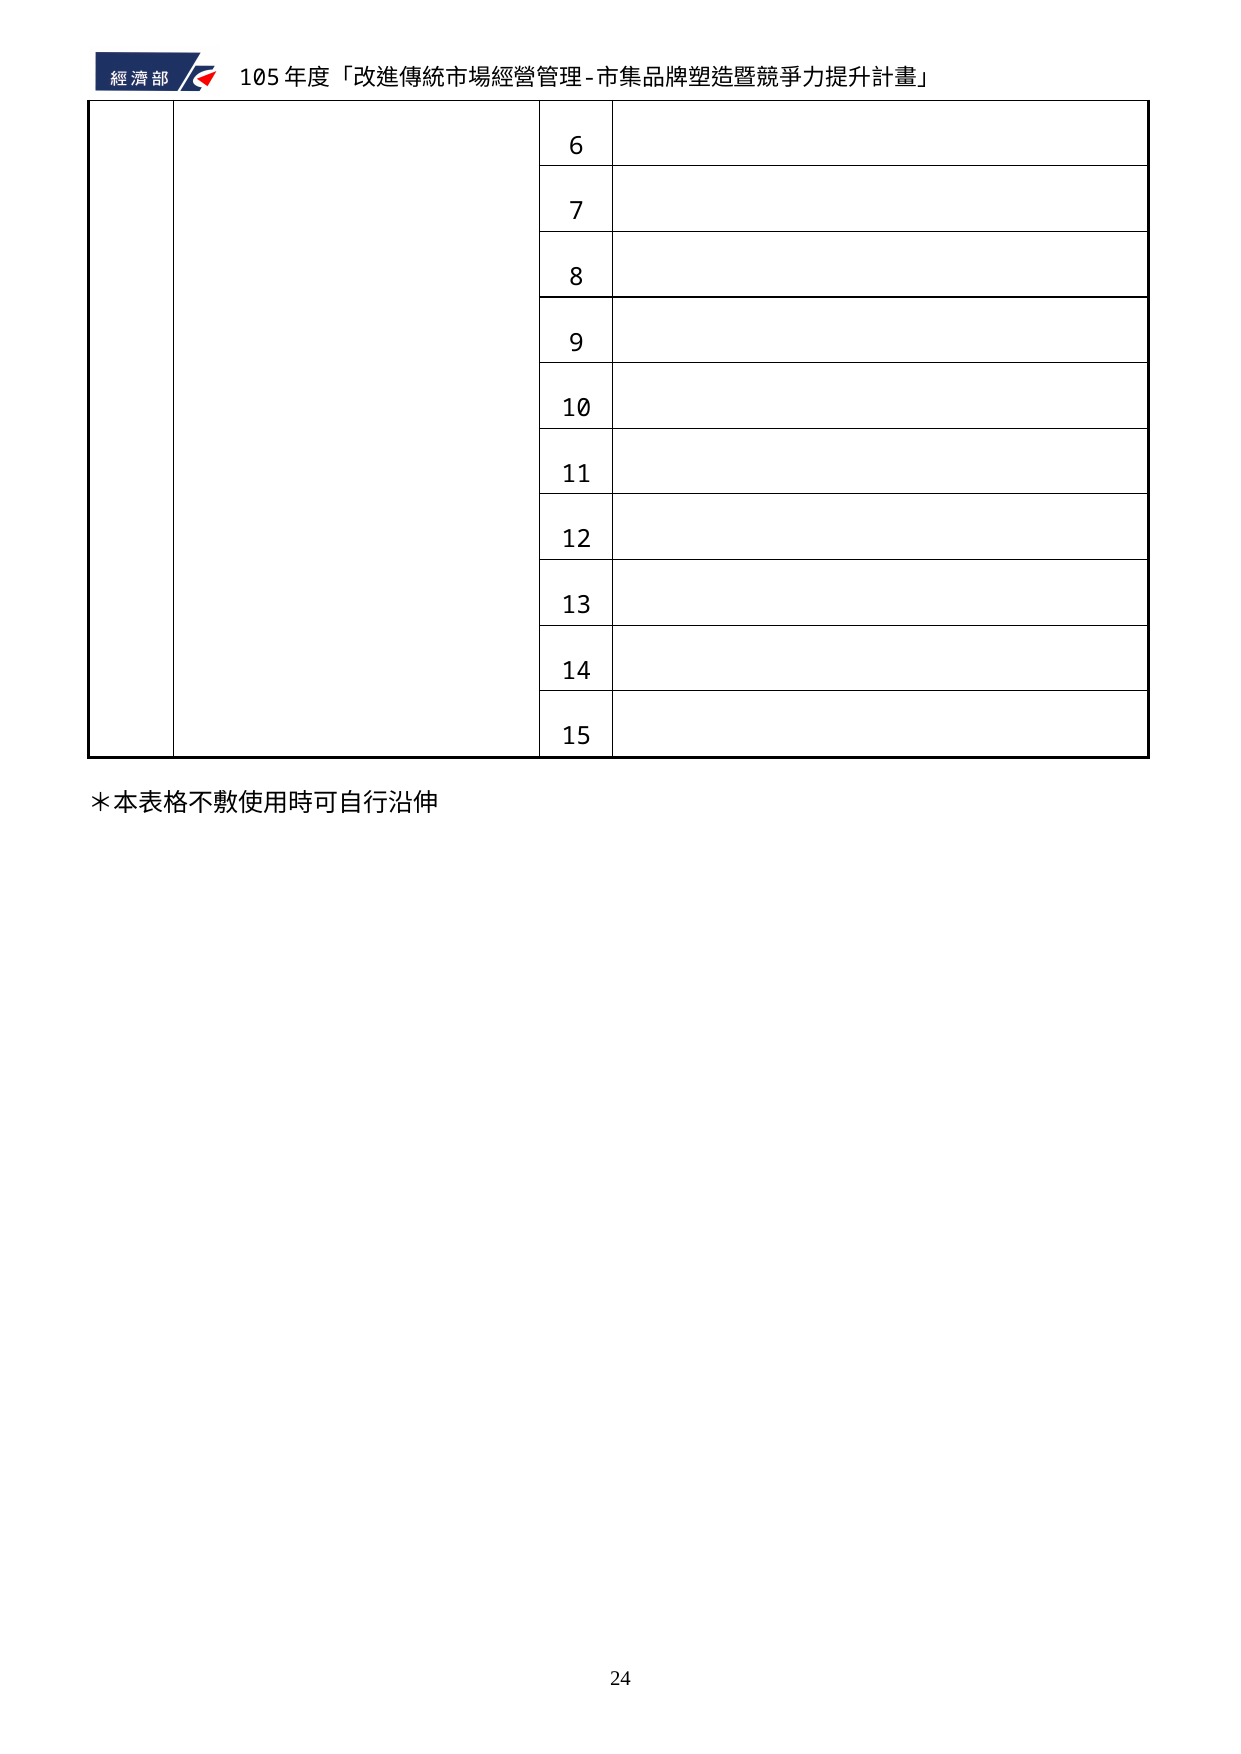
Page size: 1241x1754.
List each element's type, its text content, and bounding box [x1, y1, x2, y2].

table_cell 9 [540, 298, 612, 362]
table_cell [613, 691, 1147, 756]
table_cell 14 [540, 626, 612, 690]
table_cell [613, 626, 1147, 690]
table_cell [613, 298, 1147, 362]
table_cell [613, 363, 1147, 428]
table_cell [613, 429, 1147, 493]
table_cell [613, 560, 1147, 624]
table_cell 12 [540, 494, 612, 559]
table_cell 6 [540, 101, 612, 165]
table_cell [613, 101, 1147, 165]
table_cell 13 [540, 560, 612, 624]
table_cell [613, 166, 1147, 231]
table_cell 7 [540, 166, 612, 231]
table_cell [613, 232, 1147, 296]
table_cell 15 [540, 691, 612, 756]
table_cell 11 [540, 429, 612, 493]
table_cell 10 [540, 363, 612, 428]
table_cell 8 [540, 232, 612, 296]
table_cell [174, 101, 539, 756]
table_cell [613, 494, 1147, 559]
table_cell [90, 101, 173, 756]
text ＊本表格不敷使用時可自行沿伸 [89, 759, 1152, 821]
